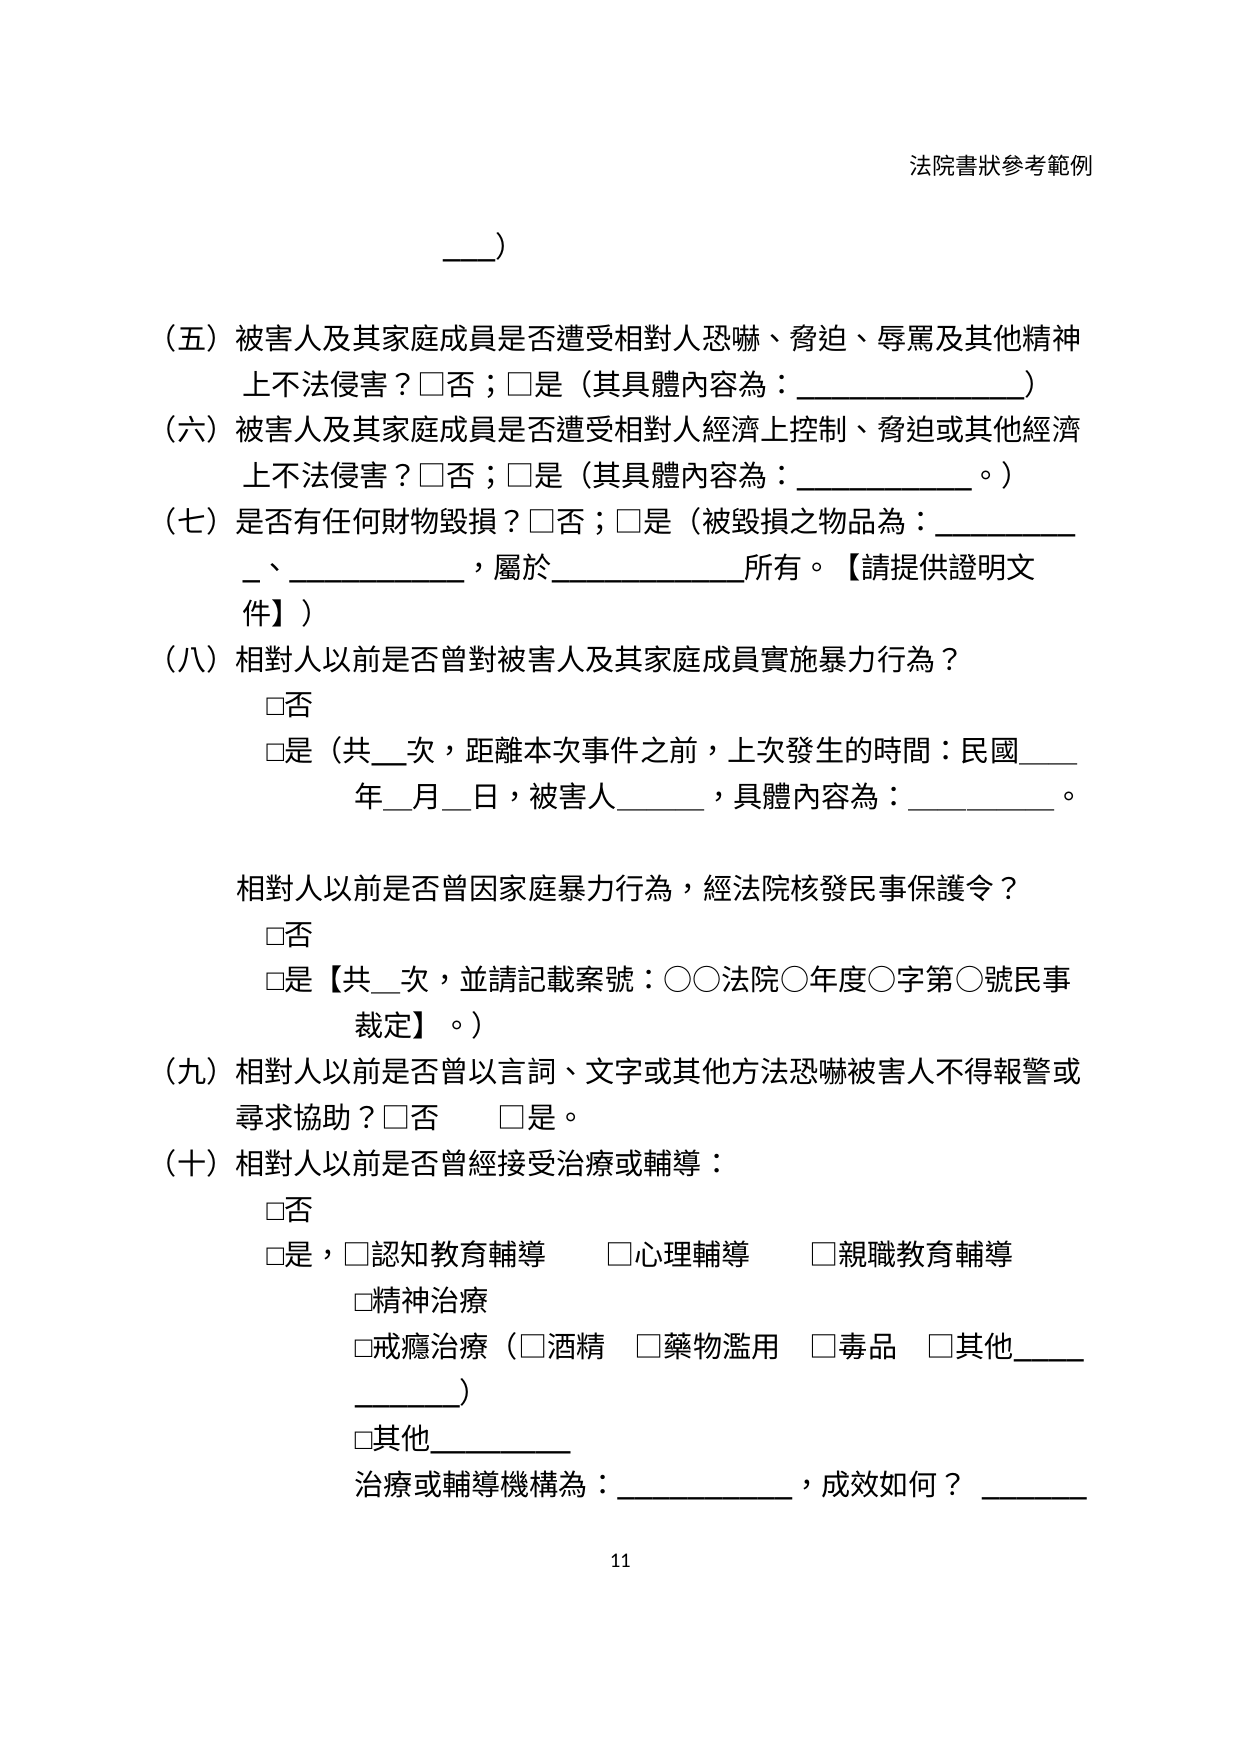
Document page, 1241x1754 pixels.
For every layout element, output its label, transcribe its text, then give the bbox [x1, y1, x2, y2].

text （六）被害人及其家庭成員是否遭受相對人經濟上控制、脅迫或其他經濟上不法侵害？□否；□是（其具體內容為：__________。） [148, 404, 1092, 496]
text 相對人以前是否曾因家庭暴力行為，經法院核發民事保護令？ [236, 862, 1092, 908]
text （五）被害人及其家庭成員是否遭受相對人恐嚇、脅迫、辱罵及其他精神上不法侵害？□否；□是（其具體內容為：_____________） [148, 312, 1092, 404]
text □否 [266, 679, 1092, 725]
text ___） [236, 221, 1092, 267]
text □否 [266, 1183, 1092, 1229]
text （九）相對人以前是否曾以言詞、文字或其他方法恐嚇被害人不得報警或尋求協助？□否 □是。 [148, 1046, 1092, 1137]
text □戒癮治療（□酒精 □藥物濫用 □毒品 □其他__________） [354, 1321, 1092, 1412]
text □精神治療 [354, 1275, 1092, 1321]
text □其他________ [354, 1412, 1092, 1458]
text 治療或輔導機構為：__________，成效如何？ ______ [354, 1458, 1092, 1504]
text □是（共__次，距離本次事件之前，上次發生的時間：民國＿＿年＿月＿日，被害人＿＿＿，具體內容為：＿＿＿＿＿。 [266, 725, 1092, 817]
text □否 [266, 908, 1092, 954]
text □是【共＿次，並請記載案號：○○法院○年度○字第○號民事裁定】。） [266, 954, 1092, 1046]
text □是，□認知教育輔導 □心理輔導 □親職教育輔導 [266, 1229, 1092, 1275]
text （十）相對人以前是否曾經接受治療或輔導： [148, 1137, 1092, 1183]
text （七）是否有任何財物毀損？□否；□是（被毀損之物品為：_________、__________，屬於___________所有。【請提供證明文件】） [148, 496, 1092, 633]
text （八）相對人以前是否曾對被害人及其家庭成員實施暴力行為？ [148, 633, 1092, 679]
